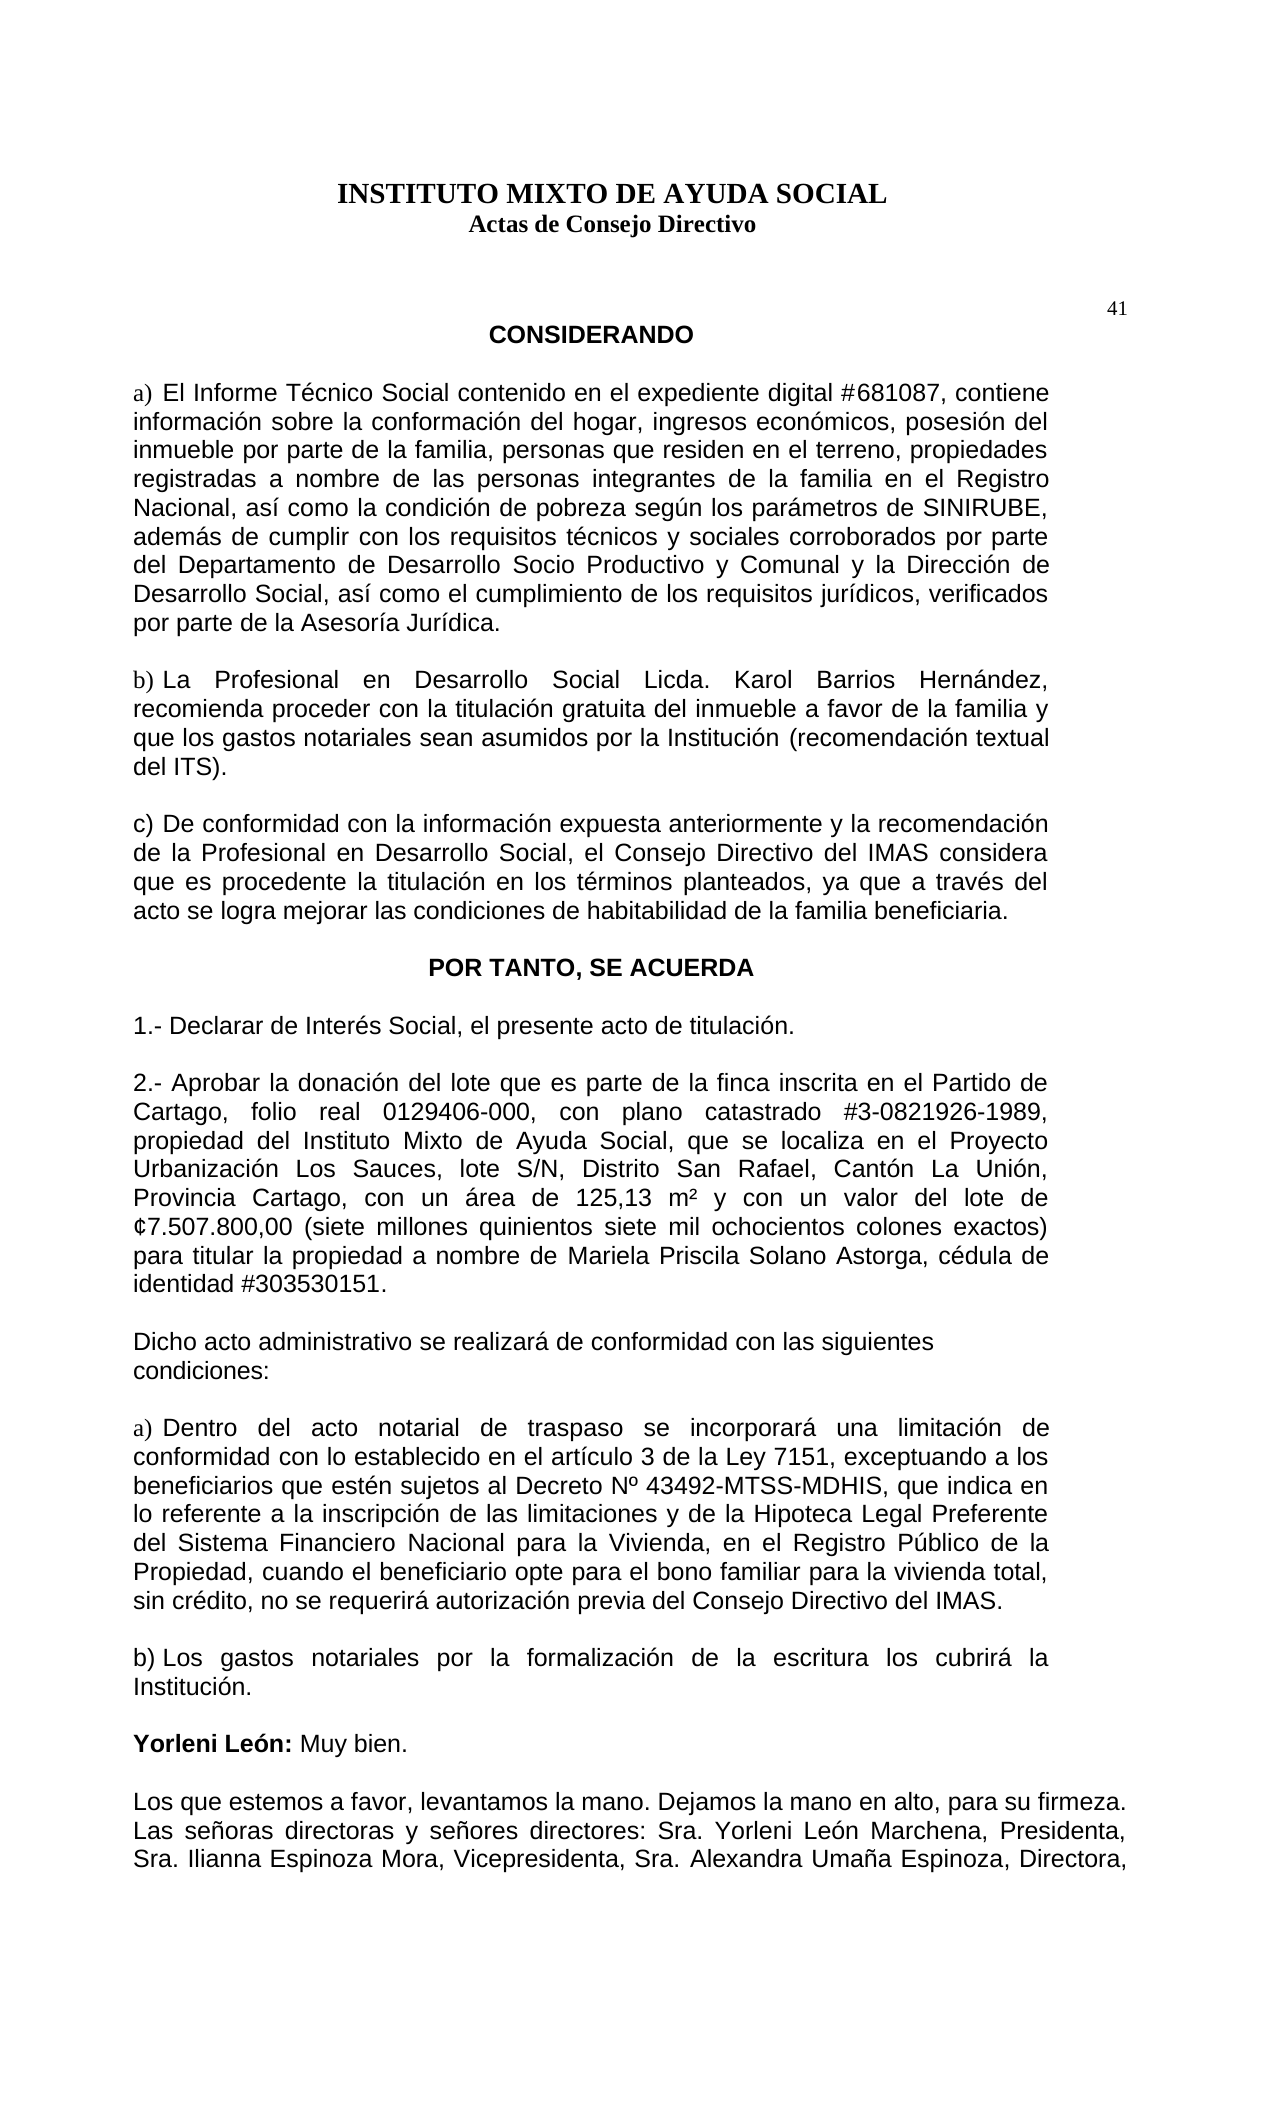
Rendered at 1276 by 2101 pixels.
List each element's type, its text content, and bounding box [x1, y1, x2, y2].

list Los gastos notariales por la formalización de la escritura los cubrirá la Institución. [133, 1643, 1050, 1701]
list POR TANTO, SE ACUERDA [133, 953, 1050, 982]
text Dicho acto administrativo se realizará de conformidad con las siguientes condiciones: [133, 1327, 1050, 1384]
list El Informe Técnico Social contenido en el expediente digital #681087, contiene información sobre la conformación del hogar, ingresos económicos, posesión del inmueble por parte de la familia, personas que residen en el terreno, propiedades registradas a nombre de las personas integrantes de la familia en el Registro Nacional, así como la condición de pobreza según los parámetros de SINIRUBE, además de cumplir con los requisitos técnicos y sociales corroborados por parte del Departamento de Desarrollo Socio Productivo y Comunal y la Dirección de Desarrollo Social, así como el cumplimiento de los requisitos jurídicos, verificados por parte de la Asesoría Jurídica. [133, 378, 1050, 637]
list La Profesional en Desarrollo Social Licda. Karol Barrios Hernández, recomienda proceder con la titulación gratuita del inmueble a favor de la familia y que los gastos notariales sean asumidos por la Institución (recomendación textual del ITS). [133, 666, 1050, 781]
text 2.- Aprobar la donación del lote que es parte de la finca inscrita en el Partido de Cartago, folio real 0129406-000, con plano catastrado #3-0821926-1989, propiedad del Instituto Mixto de Ayuda Social, que se localiza en el Proyecto Urbanización Los Sauces, lote S/N, Distrito San Rafael, Cantón La Unión, Provincia Cartago, con un área de 125,13 m² y con un valor del lote de ¢7.507.800,00 (siete millones quinientos siete mil ochocientos colones exactos) para titular la propiedad a nombre de Mariela Priscila Solano Astorga, cédula de identidad #303530151. [133, 1068, 1050, 1298]
list De conformidad con la información expuesta anteriormente y la recomendación de la Profesional en Desarrollo Social, el Consejo Directivo del IMAS considera que es procedente la titulación en los términos planteados, ya que a través del acto se logra mejorar las condiciones de habitabilidad de la familia beneficiaria. [133, 809, 1050, 924]
text Yorleni León: Muy bien. [133, 1729, 1136, 1758]
text Las señoras directoras y señores directores: Sra. Yorleni León Marchena, Presidenta, Sra. Ilianna Espinoza Mora, Vicepresidenta, Sra. Alexandra Umaña Espinoza, Directora, [133, 1816, 1127, 1873]
text 1.- Declarar de Interés Social, el presente acto de titulación. [133, 1011, 1127, 1039]
list CONSIDERANDO [133, 320, 1050, 349]
list Dentro del acto notarial de traspaso se incorporará una limitación de conformidad con lo establecido en el artículo 3 de la Ley 7151, exceptuando a los beneficiarios que estén sujetos al Decreto Nº 43492-MTSS-MDHIS, que indica en lo referente a la inscripción de las limitaciones y de la Hipoteca Legal Preferente del Sistema Financiero Nacional para la Vivienda, en el Registro Público de la Propiedad, cuando el beneficiario opte para el bono familiar para la vivienda total, sin crédito, no se requerirá autorización previa del Consejo Directivo del IMAS. [133, 1413, 1050, 1614]
text Los que estemos a favor, levantamos la mano. Dejamos la mano en alto, para su firmeza. [133, 1787, 1136, 1816]
